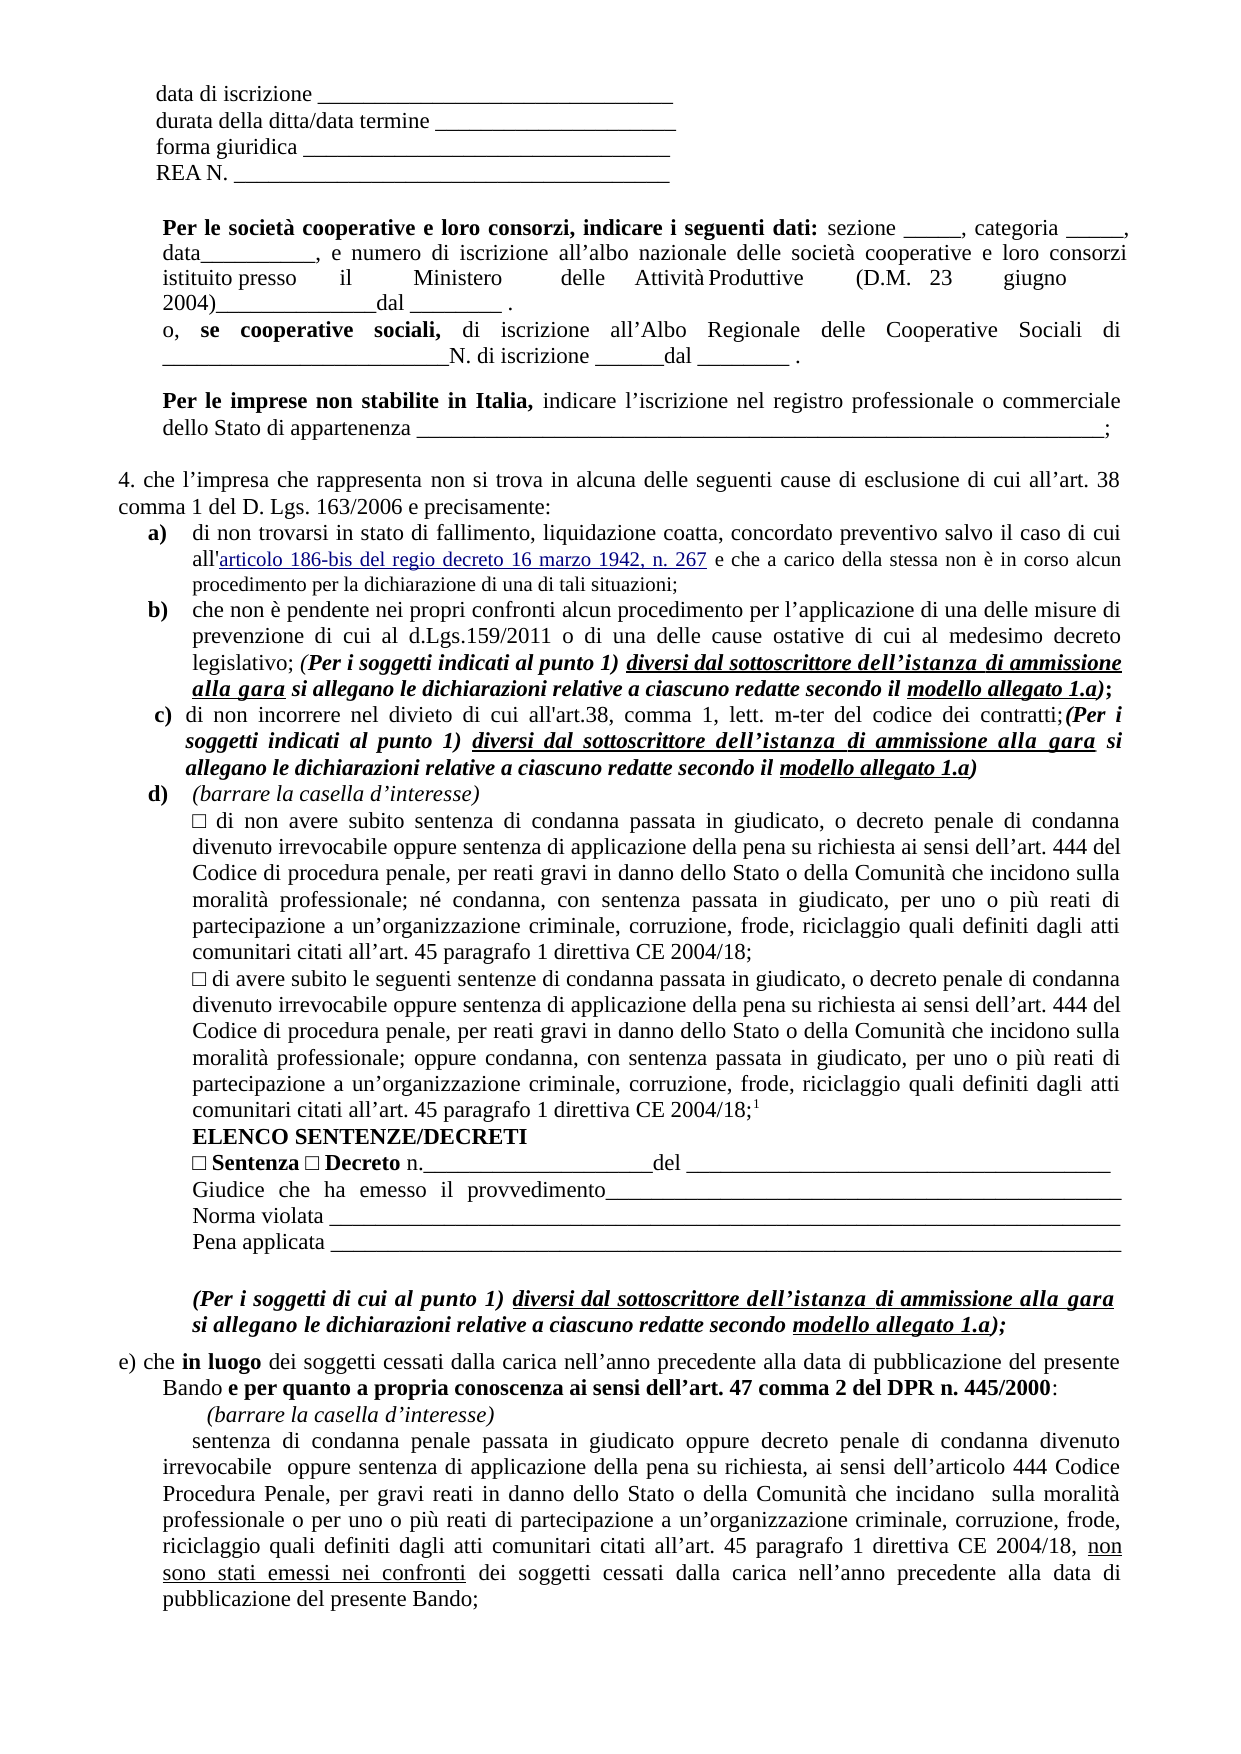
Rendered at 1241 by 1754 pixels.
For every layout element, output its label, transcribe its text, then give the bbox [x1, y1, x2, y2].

text □ di non avere subito sentenza di condanna passata in giudicato, o decreto penale di condanna divenuto irrevocabile oppure sentenza di applicazione della pena su richiesta ai sensi dell’art. 444 del Codice di procedura penale, per reati gravi in danno dello Stato o della Comunità che incidono sulla moralità professionale; né condanna, con sentenza passata in giudicato, per uno o più reati di partecipazione a un’organizzazione criminale, corruzione, frode, riciclaggio quali definiti dagli atti comunitari citati all’art. 45 paragrafo 1 direttiva CE 2004/18; [192, 807, 1122, 965]
text durata della ditta/data termine _____________________ [156, 107, 745, 133]
text □ Sentenza □ Decreto n.____________________del _____________________________________ [192, 1149, 1122, 1176]
text REA N. ______________________________________ [156, 159, 745, 186]
text Per le imprese non stabilite in Italia, indicare l’iscrizione nel registro professionale o commerciale dello Stato di appartenenza ____________________________________________________________; [162, 387, 1122, 440]
text Per le società cooperative e loro consorzi, indicare i seguenti dati: sezione _____, categoria _____, data__________, e numero di iscrizione all’albo nazionale delle società cooperative e loro consorzi istituito presso il Ministero delle Attività Produttive (D.M. 23 giugno 2004)______________dal ________ . [162, 216, 1129, 316]
text (Per i soggetti di cui al punto 1) diversi dal sottoscrittore dell’istanza di ammissione alla gara si allegano le dichiarazioni relative a ciascuno redatte secondo modello allegato 1.a); [192, 1285, 1114, 1337]
text (barrare la casella d’interesse) [162, 1401, 1122, 1427]
list di non incorrere nel divieto di cui all'art.38, comma 1, lett. m-ter del codice dei contratti;(Per i soggetti indicati al punto 1) diversi dal sottoscrittore dell’istanza di ammissione alla gara si allegano le dichiarazioni relative a ciascuno redatte secondo il modello allegato 1.a) [154, 701, 1122, 780]
text e) che in luogo dei soggetti cessati dalla carica nell’anno precedente alla data di pubblicazione del presente Bando e per quanto a propria conoscenza ai sensi dell’art. 47 comma 2 del DPR n. 445/2000: [118, 1348, 1122, 1401]
list che non è pendente nei propri confronti alcun procedimento per l’applicazione di una delle misure di prevenzione di cui al d.Lgs.159/2011 o di una delle cause ostative di cui al medesimo decreto legislativo; (Per i soggetti indicati al punto 1) diversi dal sottoscrittore dell’istanza di ammissione alla gara si allegano le dichiarazioni relative a ciascuno redatte secondo il modello allegato 1.a); [148, 596, 1122, 701]
text forma giuridica ________________________________ [156, 133, 745, 159]
text □ di avere subito le seguenti sentenze di condanna passata in giudicato, o decreto penale di condanna divenuto irrevocabile oppure sentenza di applicazione della pena su richiesta ai sensi dell’art. 444 del Codice di procedura penale, per reati gravi in danno dello Stato o della Comunità che incidono sulla moralità professionale; oppure condanna, con sentenza passata in giudicato, per uno o più reati di partecipazione a un’organizzazione criminale, corruzione, frode, riciclaggio quali definiti dagli atti comunitari citati all’art. 45 paragrafo 1 direttiva CE 2004/18;1 [192, 965, 1122, 1123]
text ELENCO SENTENZE/DECRETI [192, 1123, 1122, 1149]
text o, se cooperative sociali, di iscrizione all’Albo Regionale delle Cooperative Sociali di _________________________N. di iscrizione ______dal ________ . [162, 316, 1122, 368]
text data di iscrizione _______________________________ [156, 81, 745, 107]
text Giudice che ha emesso il provvedimento_____________________________________________ Norma violata _____________________________________________________________________ [192, 1176, 1122, 1228]
list sentenza di condanna penale passata in giudicato oppure decreto penale di condanna divenuto irrevocabile oppure sentenza di applicazione della pena su richiesta, ai sensi dell’articolo 444 Codice Procedura Penale, per gravi reati in danno dello Stato o della Comunità che incidano sulla moralità professionale o per uno o più reati di partecipazione a un’organizzazione criminale, corruzione, frode, riciclaggio quali definiti dagli atti comunitari citati all’art. 45 paragrafo 1 direttiva CE 2004/18, non sono stati emessi nei confronti dei soggetti cessati dalla carica nell’anno precedente alla data di pubblicazione del presente Bando; [162, 1427, 1122, 1611]
text 4. che l’impresa che rappresenta non si trova in alcuna delle seguenti cause di esclusione di cui all’art. 38 comma 1 del D. Lgs. 163/2006 e precisamente: [118, 466, 1122, 519]
list di non trovarsi in stato di fallimento, liquidazione coatta, concordato preventivo salvo il caso di cui all'articolo 186-bis del regio decreto 16 marzo 1942, n. 267 e che a carico della stessa non è in corso alcun procedimento per la dichiarazione di una di tali situazioni; [148, 519, 1122, 596]
list (barrare la casella d’interesse) [148, 780, 1122, 807]
text Pena applicata _____________________________________________________________________ [192, 1228, 1122, 1255]
